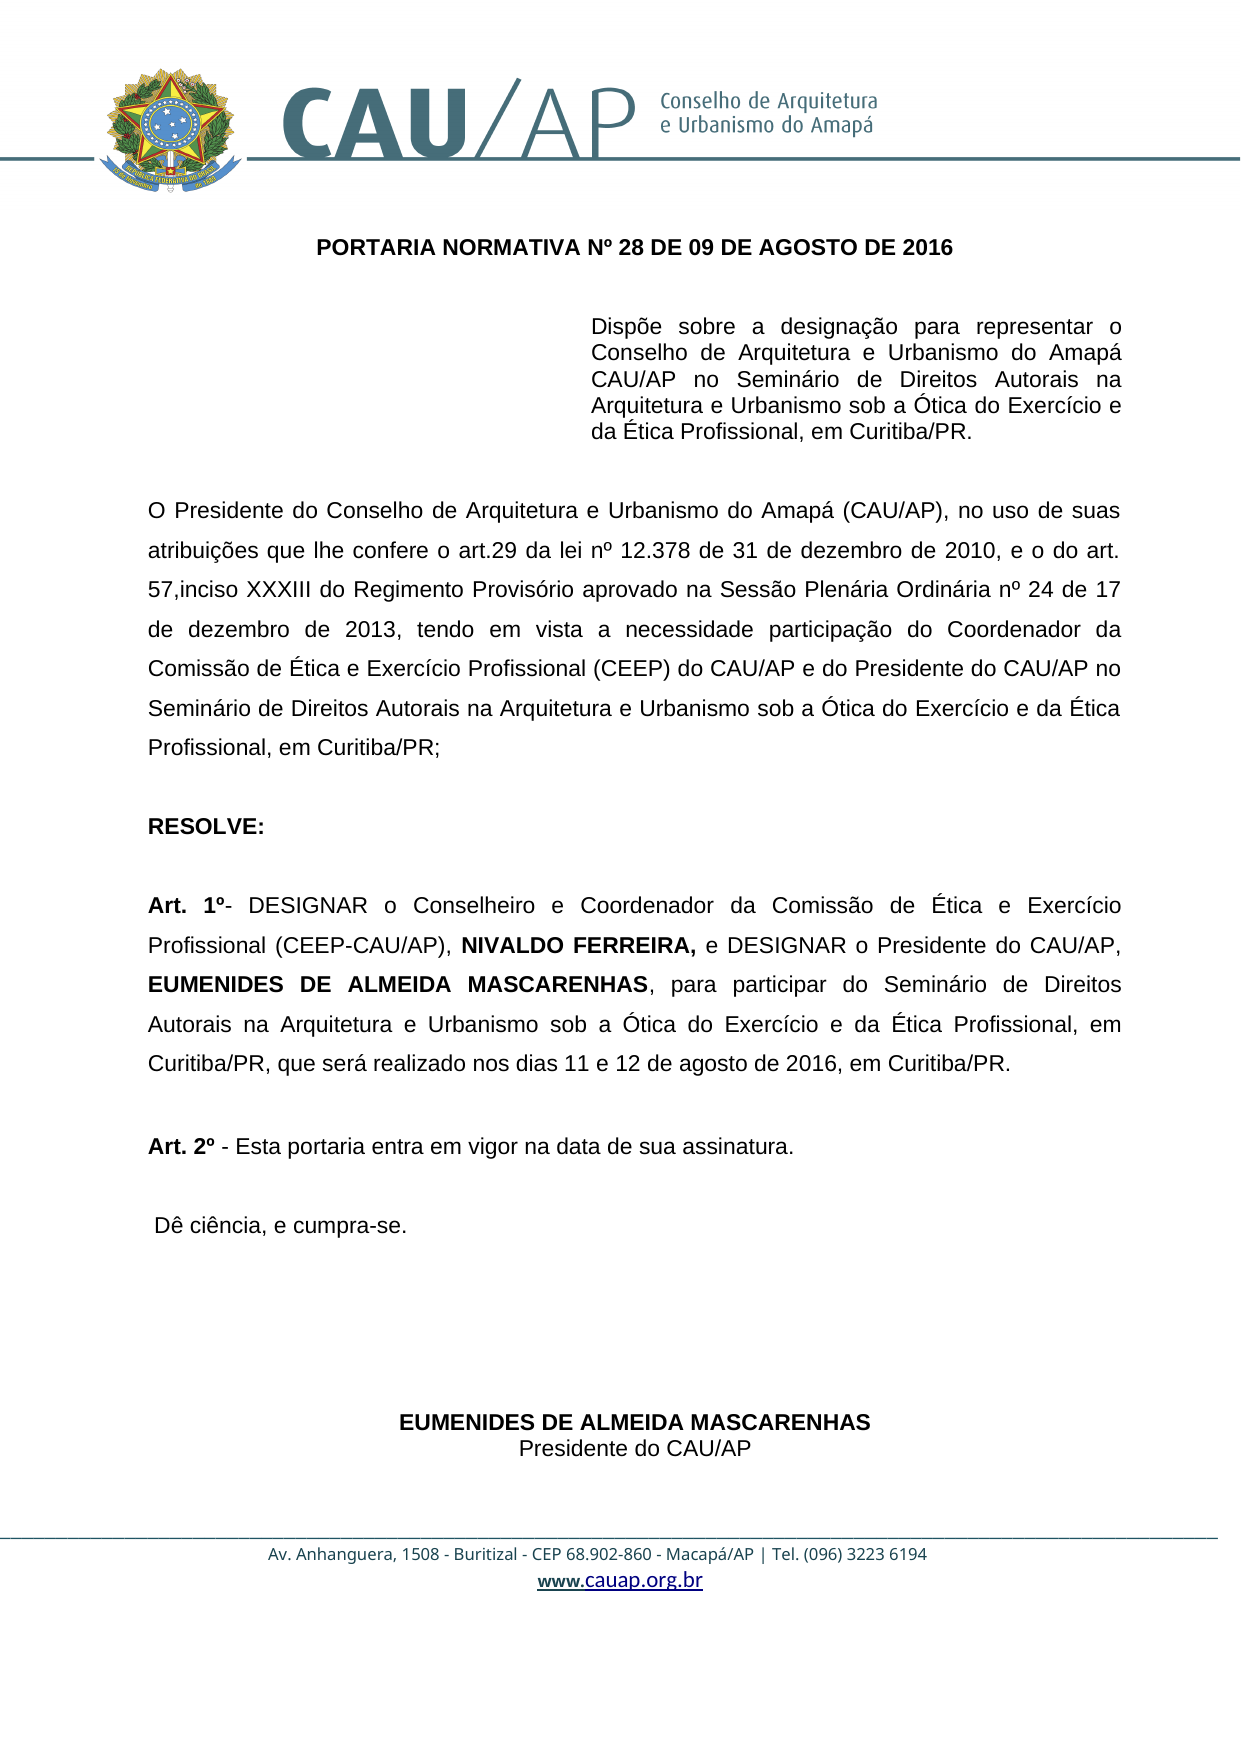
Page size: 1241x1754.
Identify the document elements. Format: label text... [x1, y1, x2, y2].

text Presidente do CAU/AP [148, 1435, 1122, 1462]
text Art. 1º- DESIGNAR o Conselheiro e Coordenador da Comissão de Ética e Exercício Profissional (CEEP-CAU/AP), NIVALDO FERREIRA, e DESIGNAR o Presidente do CAU/AP, EUMENIDES DE ALMEIDA MASCARENHAS, para participar do Seminário de Direitos Autorais na Arquitetura e Urbanismo sob a Ótica do Exercício e da Ética Profissional, em Curitiba/PR, que será realizado nos dias 11 e 12 de agosto de 2016, em Curitiba/PR. [148, 892, 1122, 1076]
text Dispõe sobre a designação para representar o Conselho de Arquitetura e Urbanismo do Amapá CAU/AP no Seminário de Direitos Autorais na Arquitetura e Urbanismo sob a Ótica do Exercício e da Ética Profissional, em Curitiba/PR. [591, 313, 1122, 445]
text Dê ciência, e cumpra-se. [148, 1212, 1122, 1238]
text RESOLVE: [148, 813, 1122, 839]
text Art. 2º - Esta portaria entra em vigor na data de sua assinatura. [148, 1133, 1122, 1159]
text O Presidente do Conselho de Arquitetura e Urbanismo do Amapá (CAU/AP), no uso de suas atribuições que lhe confere o art.29 da lei nº 12.378 de 31 de dezembro de 2010, e o do art. 57,inciso XXXIII do Regimento Provisório aprovado na Sessão Plenária Ordinária nº 24 de 17 de dezembro de 2013, tendo em vista a necessidade participação do Coordenador da Comissão de Ética e Exercício Profissional (CEEP) do CAU/AP e do Presidente do CAU/AP no Seminário de Direitos Autorais na Arquitetura e Urbanismo sob a Ótica do Exercício e da Ética Profissional, em Curitiba/PR; [148, 497, 1122, 761]
text EUMENIDES DE ALMEIDA MASCARENHAS [148, 1409, 1122, 1435]
text PORTARIA NORMATIVA Nº 28 DE 09 DE AGOSTO DE 2016 [148, 234, 1122, 260]
